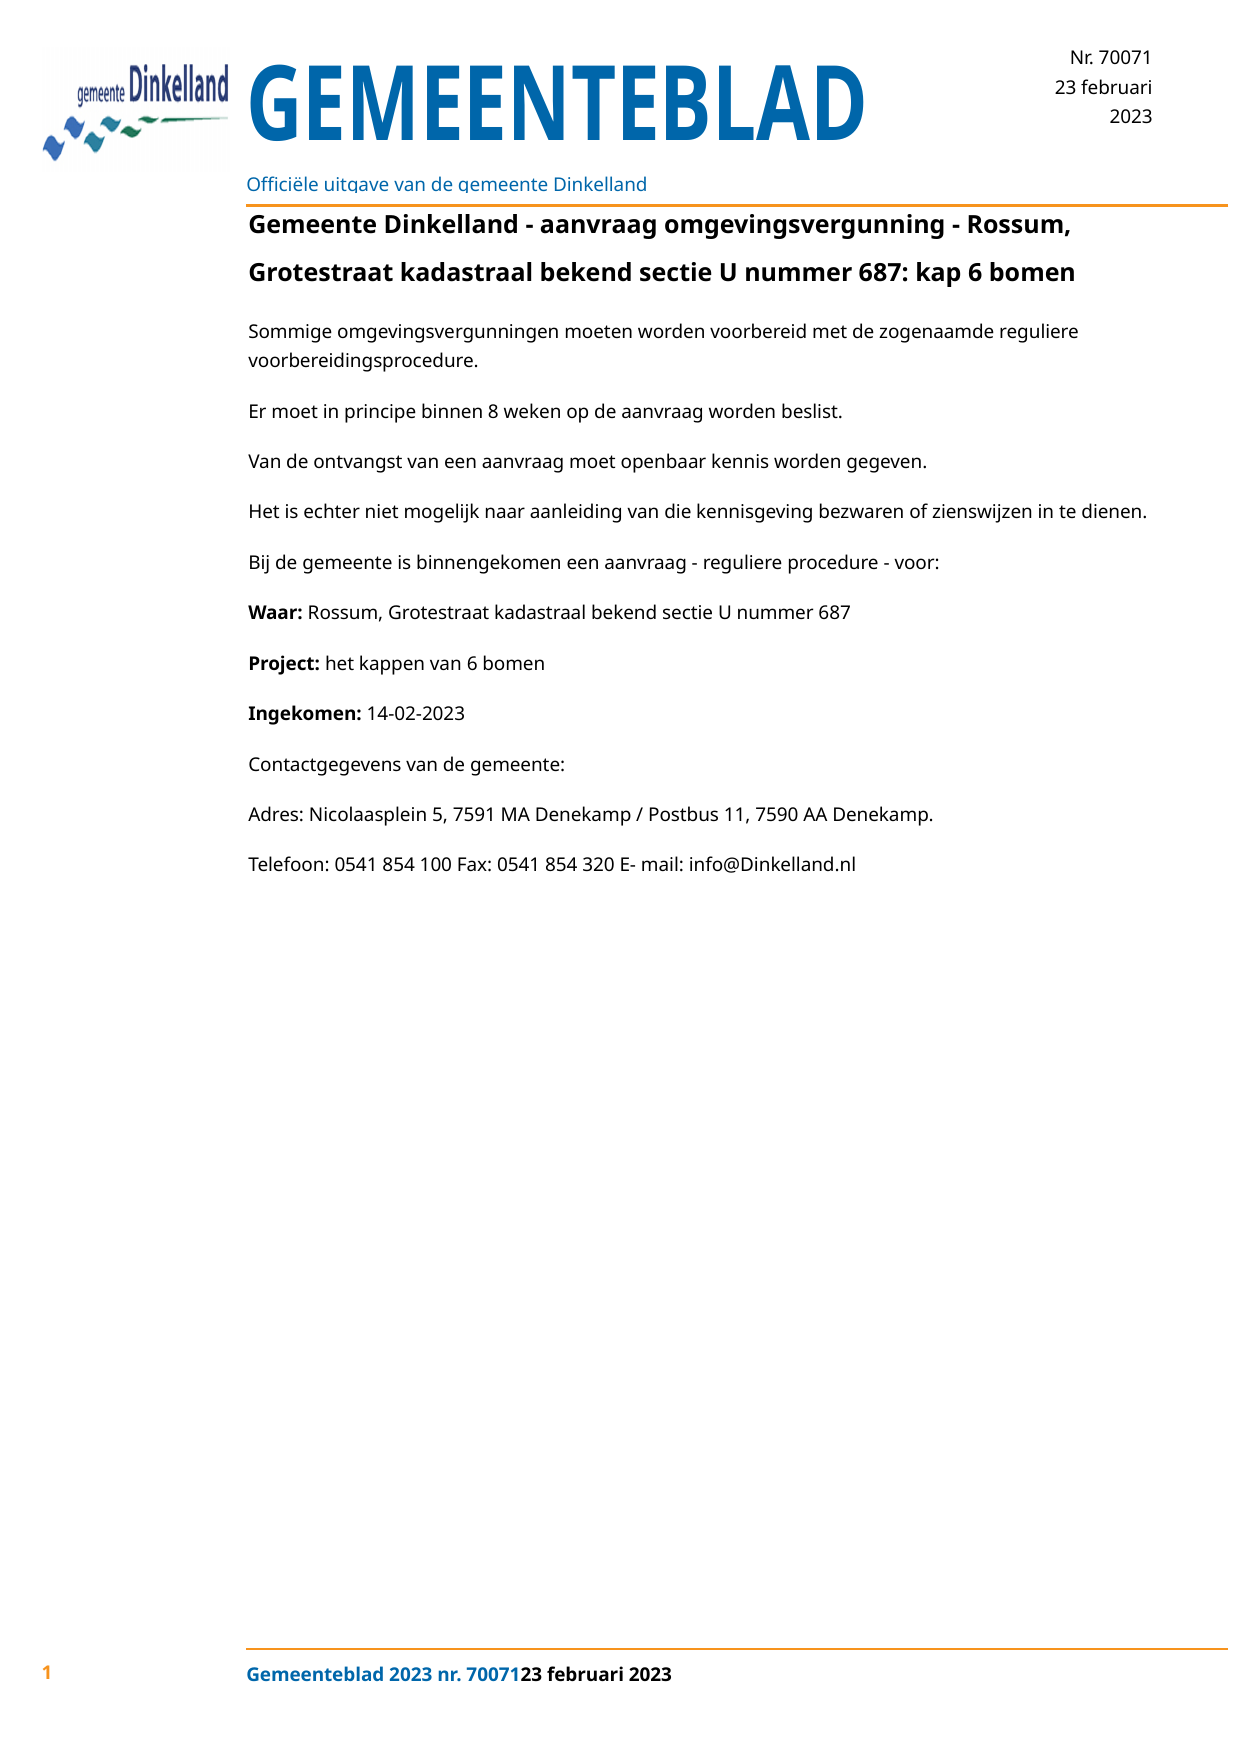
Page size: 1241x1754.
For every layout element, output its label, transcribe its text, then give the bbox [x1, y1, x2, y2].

text Waar: Rossum, Grotestraat kadastraal bekend sectie U nummer 687 [248, 599, 1152, 625]
text Ingekomen: 14-02-2023 [248, 700, 1152, 726]
text Gemeente Dinkelland - aanvraag omgevingsvergunning - Rossum, Grotestraat kadastraal bekend sectie U nummer 687: kap 6 bomen [248, 207, 1152, 288]
text Het is echter niet mogelijk naar aanleiding van die kennisgeving bezwaren of zienswijzen in te dienen. [248, 499, 1152, 524]
text Er moet in principe binnen 8 weken op de aanvraag worden beslist. [248, 398, 1152, 424]
text Sommige omgevingsvergunningen moeten worden voorbereid met de zogenaamde reguliere voorbereidingsprocedure. [248, 318, 1152, 373]
text Telefoon: 0541 854 100 Fax: 0541 854 320 E- mail: info@Dinkelland.nl [248, 852, 1152, 877]
picture [41, 47, 231, 172]
text Van de ontvangst van een aanvraag moet openbaar kennis worden gegeven. [248, 448, 1152, 474]
text Bij de gemeente is binnengekomen een aanvraag - reguliere procedure - voor: [248, 549, 1152, 575]
text Contactgegevens van de gemeente: [248, 751, 1152, 777]
text Project: het kappen van 6 bomen [248, 650, 1152, 676]
text Adres: Nicolaasplein 5, 7591 MA Denekamp / Postbus 11, 7590 AA Denekamp. [248, 801, 1152, 827]
